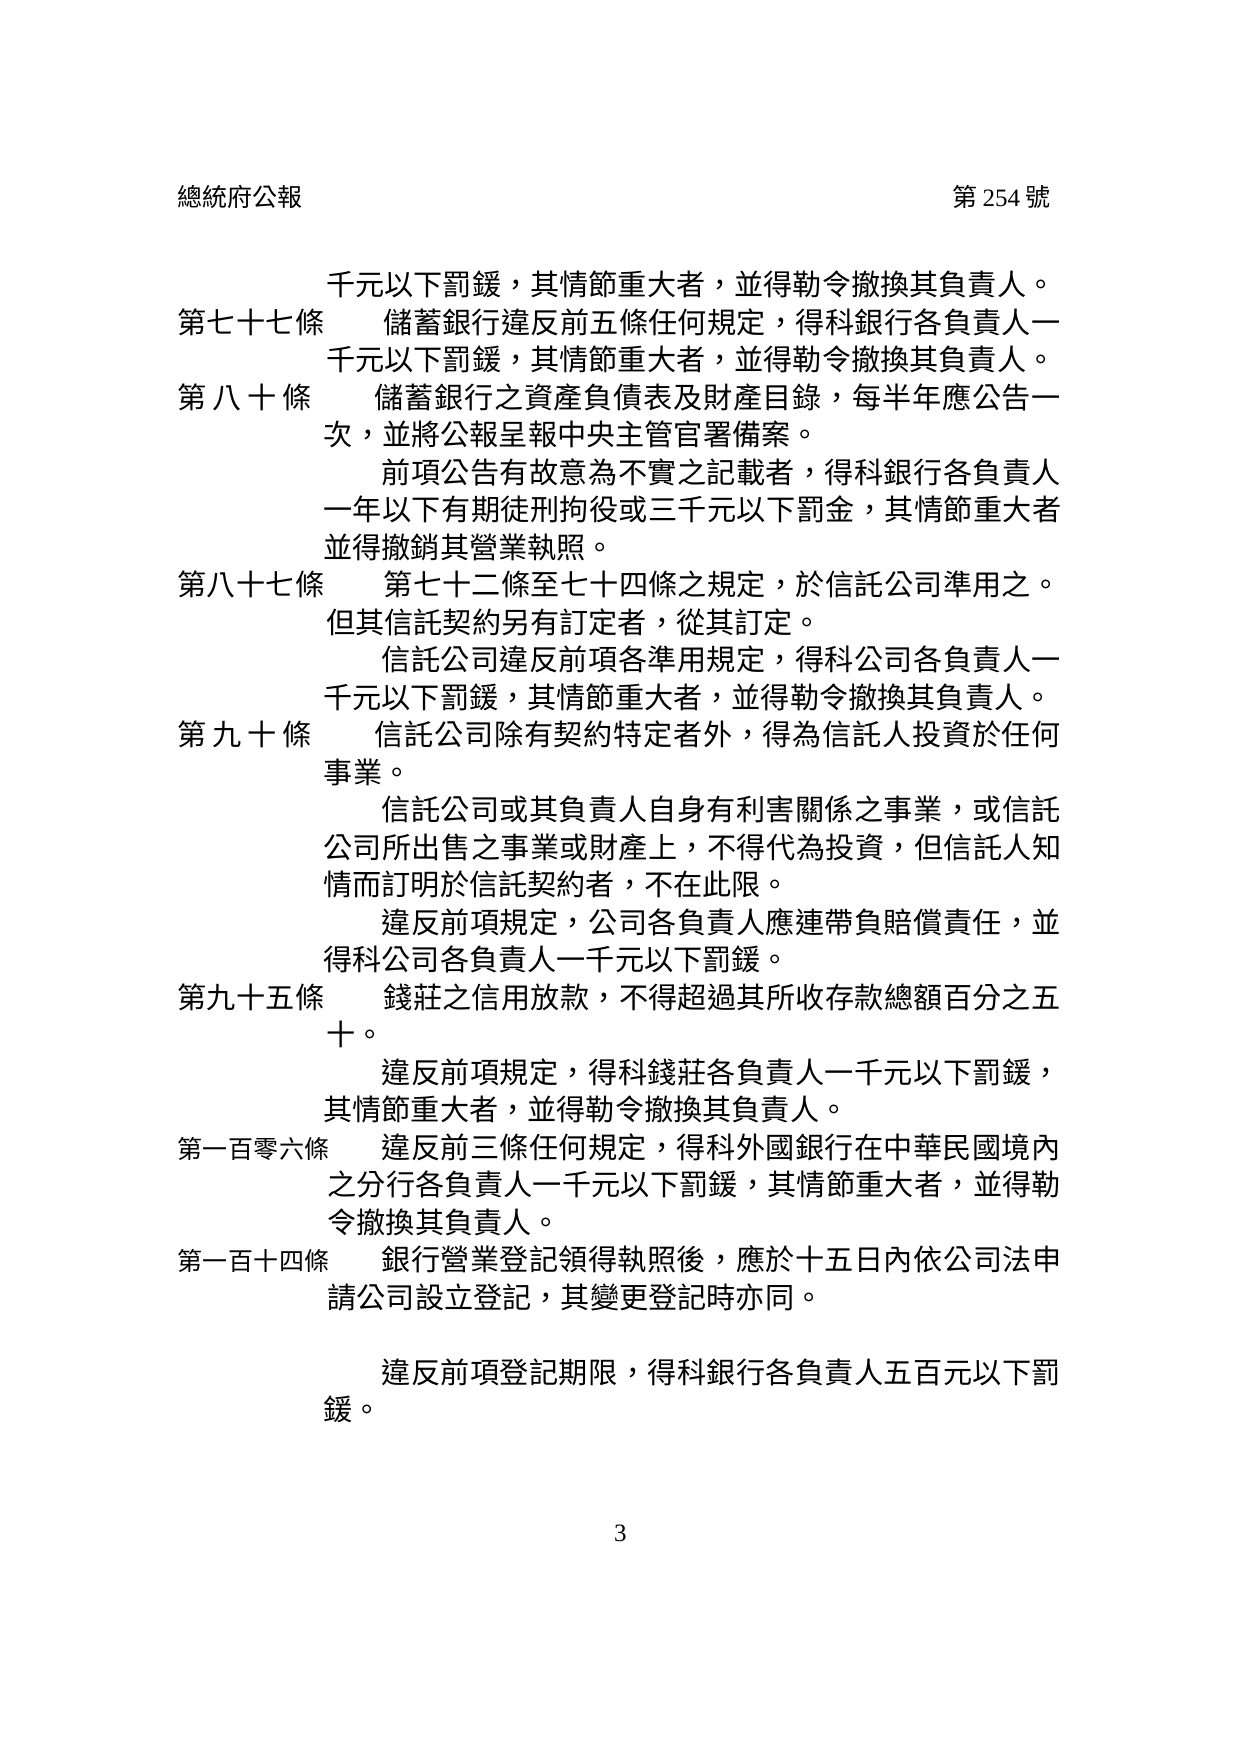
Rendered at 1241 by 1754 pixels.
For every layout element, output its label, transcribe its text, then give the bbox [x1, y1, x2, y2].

text 千元以下罰鍰，其情節重大者，並得勒令撤換其負責人。 [177, 266, 1063, 303]
text 第九十五條 錢莊之信用放款，不得超過其所收存款總額百分之五十。 [177, 978, 1063, 1053]
text 前項公告有故意為不實之記載者，得科銀行各負責人一年以下有期徒刑拘役或三千元以下罰金，其情節重大者，並得撤銷其營業執照。 [323, 453, 1063, 566]
text 違反前項規定，公司各負責人應連帶負賠償責任，並得科公司各負責人一千元以下罰鍰。 [323, 903, 1063, 978]
text 信託公司或其負責人自身有利害關係之事業，或信託公司所出售之事業或財產上，不得代為投資，但信託人知情而訂明於信託契約者，不在此限。 [323, 791, 1063, 903]
text 第九十條 信託公司除有契約特定者外，得為信託人投資於任何事業。 [177, 716, 1063, 791]
text 違反前項規定，得科錢莊各負責人一千元以下罰鍰，其情節重大者，並得勒令撤換其負責人。 [323, 1053, 1063, 1128]
text 第八十七條 第七十二條至七十四條之規定，於信託公司準用之。但其信託契約另有訂定者，從其訂定。 [177, 566, 1063, 641]
text 違反前項登記期限，得科銀行各負責人五百元以下罰鍰。 [323, 1353, 1063, 1428]
text 第七十七條 儲蓄銀行違反前五條任何規定，得科銀行各負責人一千元以下罰鍰，其情節重大者，並得勒令撤換其負責人。 [177, 303, 1063, 378]
text 第一百十四條 銀行營業登記領得執照後，應於十五日內依公司法申請公司設立登記，其變更登記時亦同。 [177, 1241, 1063, 1316]
text 第一百零六條 違反前三條任何規定，得科外國銀行在中華民國境內之分行各負責人一千元以下罰鍰，其情節重大者，並得勒令撤換其負責人。 [177, 1128, 1063, 1241]
text 信託公司違反前項各準用規定，得科公司各負責人一千元以下罰鍰，其情節重大者，並得勒令撤換其負責人。 [323, 641, 1063, 716]
text 第八十條 儲蓄銀行之資產負債表及財產目錄，每半年應公告一次，並將公報呈報中央主管官署備案。 [177, 378, 1063, 453]
